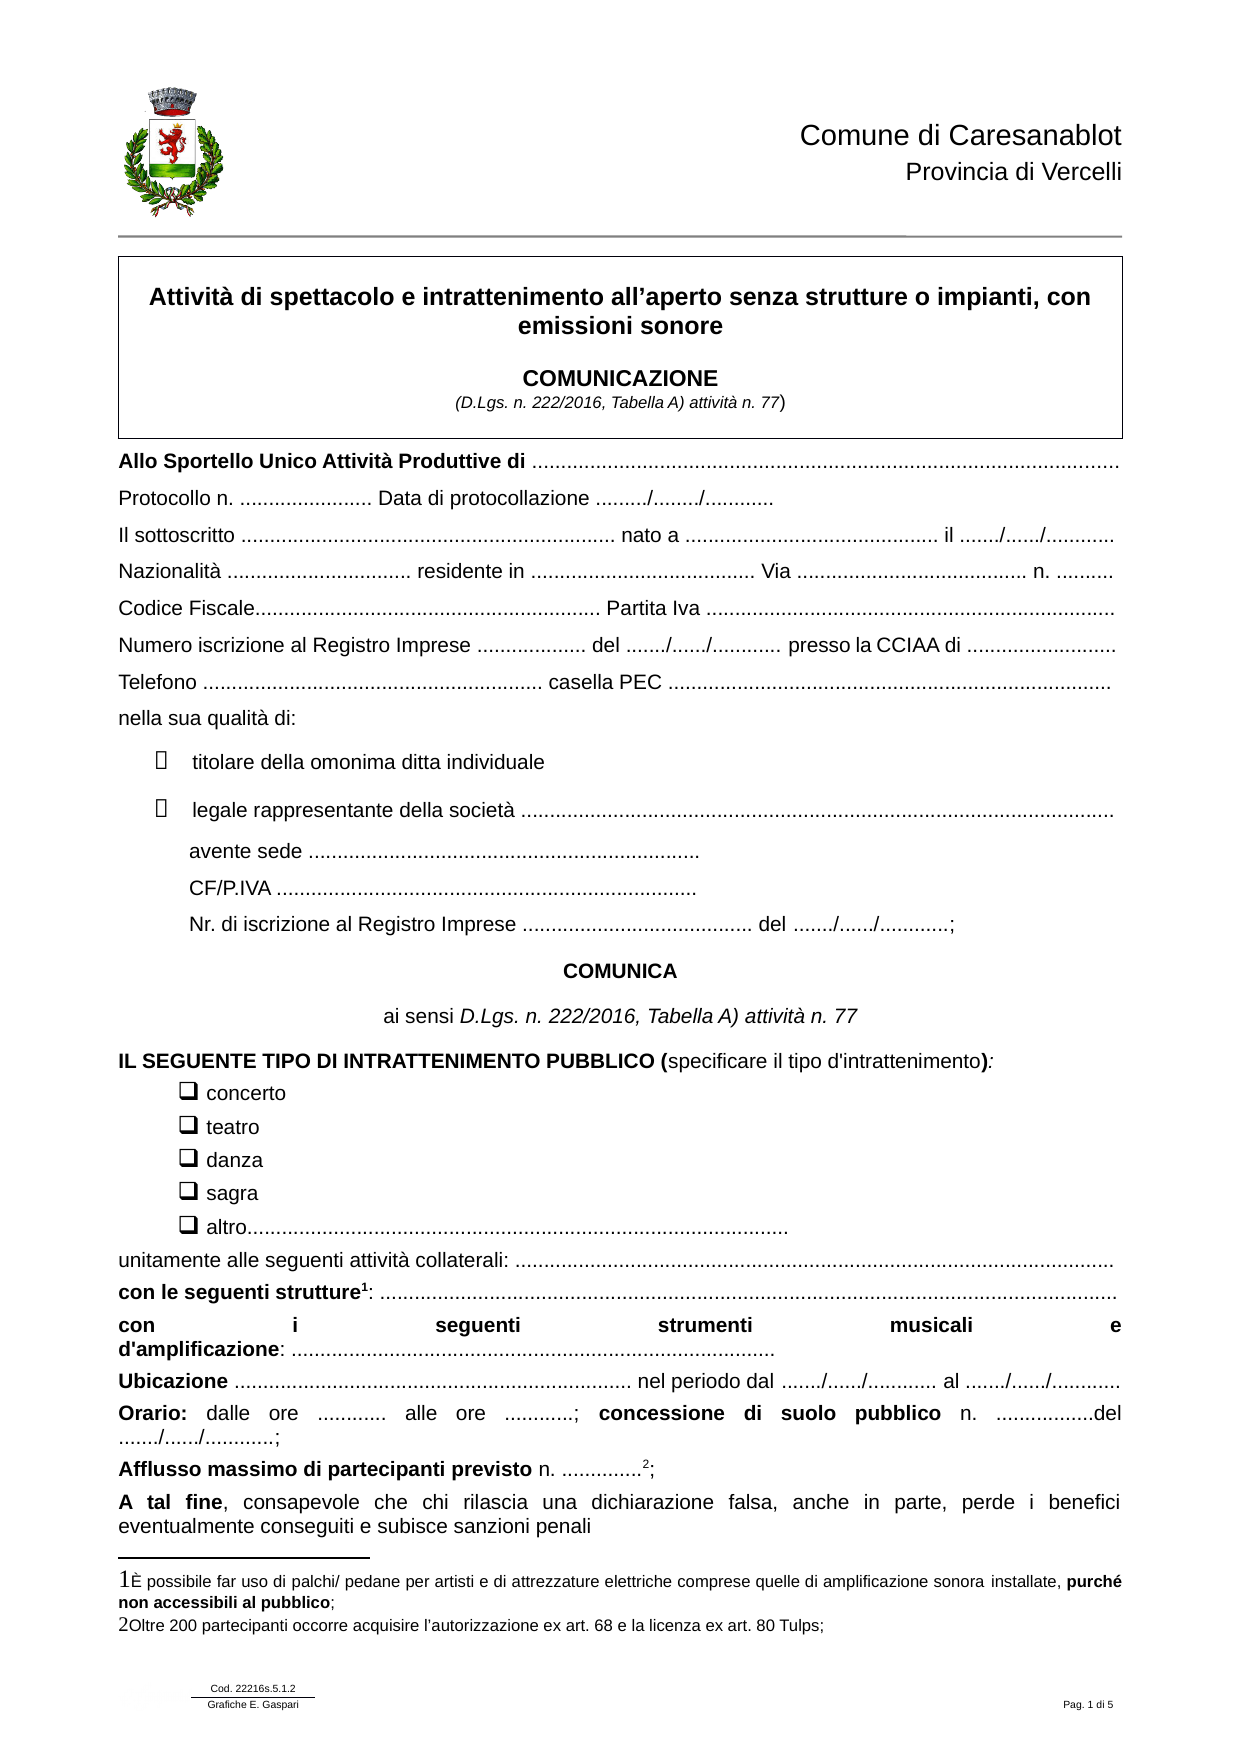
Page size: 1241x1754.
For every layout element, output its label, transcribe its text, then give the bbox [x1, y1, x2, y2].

text COMUNICA [118, 959, 1122, 983]
text Provincia di Vercelli [224, 157, 1122, 185]
table_header Attività di spettacolo e intrattenimento all’aperto senza strutture o impianti, con emissioni sonore COMUNICAZIONE (D.Lgs. n. 222/2016, Tabella A) attività n. 77) [119, 257, 1122, 437]
text Protocollo n. ....................... Data di protocollazione ........./......../............ [118, 486, 1122, 509]
text Ubicazione ..................................................................... nel periodo dal ......./....../............ al ......./....../............ [118, 1369, 1122, 1393]
text Il sottoscritto ................................................................. nato a ............................................ il ......./....../............ [118, 522, 1122, 546]
text Telefono ........................................................... casella PEC ............................................................................. [118, 669, 1122, 693]
text unitamente alle seguenti attività collaterali: ........................................................................................................ [118, 1248, 1122, 1272]
text  legale rappresentante della società ....................................................................................................... [153, 791, 1122, 825]
text Orario: dalle ore ............ alle ore ............; concessione di suolo pubblico n. .................del ......./....../............; [118, 1401, 1122, 1449]
text con le seguenti strutture: ................................................................................................................................ [118, 1280, 1122, 1304]
text ai sensi D.Lgs. n. 222/2016, Tabella A) attività n. 77 [118, 1004, 1122, 1028]
text Codice Fiscale............................................................ Partita Iva ....................................................................... [118, 596, 1122, 620]
text  teatro [177, 1114, 1122, 1139]
text  danza [177, 1148, 1122, 1173]
text  concerto [177, 1081, 1122, 1106]
text nella sua qualità di: [118, 706, 1122, 730]
text  altro.............................................................................................. [177, 1214, 1122, 1239]
text È possibile far uso di palchi/ pedane per artisti e di attrezzature elettriche comprese quelle di amplificazione sonora installate, purché non accessibili al pubblico; [118, 1564, 1122, 1612]
text  titolare della omonima ditta individuale [153, 743, 1122, 777]
text Oltre 200 partecipanti occorre acquisire l’autorizzazione ex art. 68 e la licenza ex art. 80 Tulps; [118, 1612, 1122, 1636]
text con i seguenti strumenti musicali e d'amplificazione: .................................................................................... [118, 1312, 1122, 1360]
text avente sede .................................................................... [189, 839, 1122, 863]
text Allo Sportello Unico Attività Produttive di [118, 449, 1122, 473]
text IL SEGUENTE TIPO DI INTRATTENIMENTO PUBBLICO (specificare il tipo d'intrattenimento): [118, 1049, 1122, 1073]
text  sagra [177, 1181, 1122, 1206]
text CF/P.IVA ......................................................................... [189, 875, 1122, 899]
text Comune di Caresanablot [224, 118, 1122, 152]
text A tal fine, consapevole che chi rilascia una dichiarazione falsa, anche in parte, perde i benefici eventualmente conseguiti e subisce sanzioni penali [118, 1489, 1122, 1537]
text Nr. di iscrizione al Registro Imprese ........................................ del ......./....../............; [189, 912, 1122, 936]
text Afflusso massimo di partecipanti previsto n. ..............; [118, 1457, 1122, 1481]
text Nazionalità ................................ residente in ....................................... Via ........................................ n. .......... [118, 559, 1122, 583]
picture [122, 87, 224, 219]
text Numero iscrizione al Registro Imprese ................... del ......./....../............ presso la CCIAA di .......................... [118, 633, 1122, 657]
